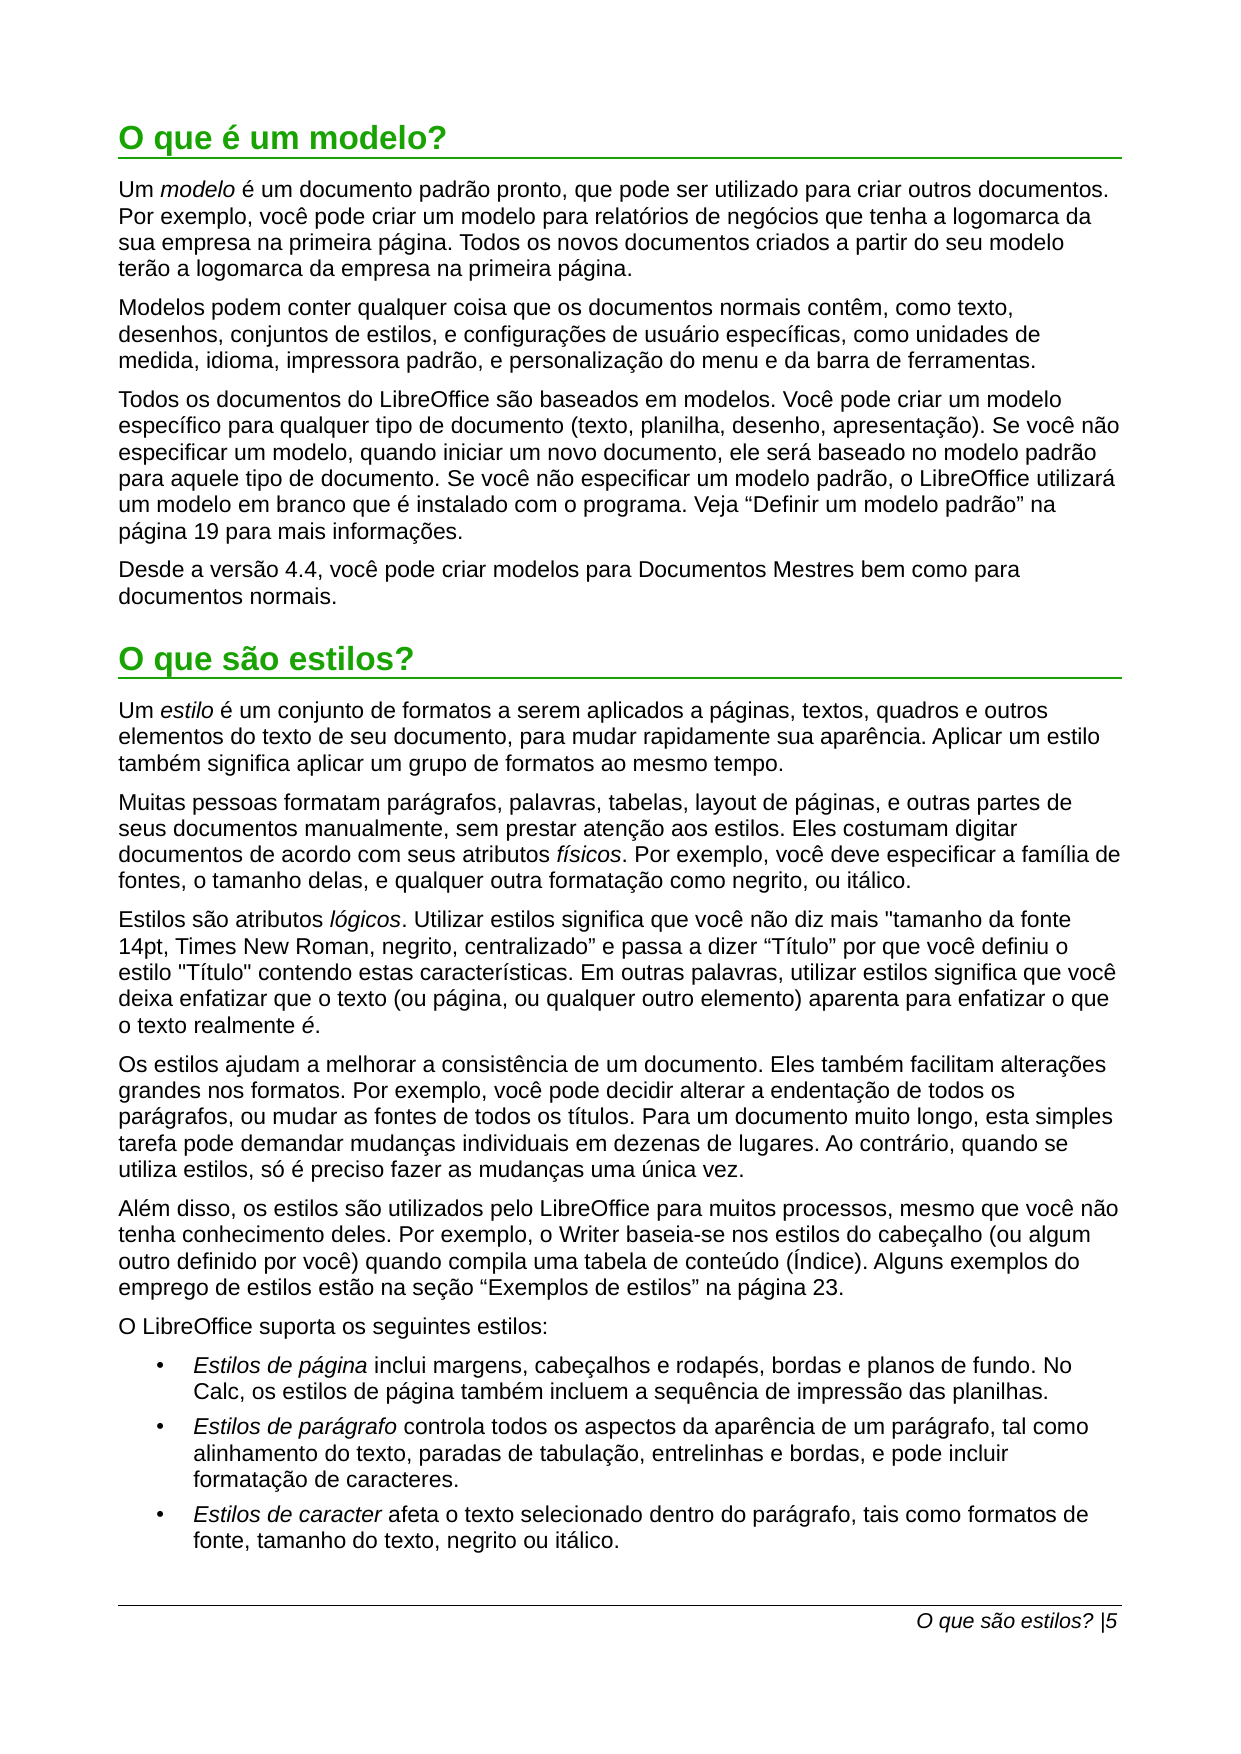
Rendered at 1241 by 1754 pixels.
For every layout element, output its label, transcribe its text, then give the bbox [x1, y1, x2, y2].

text Além disso, os estilos são utilizados pelo LibreOffice para muitos processos, mesmo que você não tenha conhecimento deles. Por exemplo, o Writer baseia-se nos estilos do cabeçalho (ou algum outro definido por você) quando compila uma tabela de conteúdo (Índice). Alguns exemplos do emprego de estilos estão na seção “Exemplos de estilos” na página 23. [118, 1195, 1122, 1300]
list Estilos de parágrafo controla todos os aspectos da aparência de um parágrafo, tal como alinhamento do texto, paradas de tabulação, entrelinhas e bordas, e pode incluir formatação de caracteres. [156, 1413, 1122, 1492]
subtitle O que é um modelo? [118, 118, 1122, 157]
text Um modelo é um documento padrão pronto, que pode ser utilizado para criar outros documentos. Por exemplo, você pode criar um modelo para relatórios de negócios que tenha a logomarca da sua empresa na primeira página. Todos os novos documentos criados a partir do seu modelo terão a logomarca da empresa na primeira página. [118, 176, 1122, 282]
list Estilos de caracter afeta o texto selecionado dentro do parágrafo, tais como formatos de fonte, tamanho do texto, negrito ou itálico. [156, 1501, 1122, 1554]
text O LibreOffice suporta os seguintes estilos: [118, 1313, 1122, 1339]
subtitle O que são estilos? [118, 639, 1122, 677]
list Estilos de página inclui margens, cabeçalhos e rodapés, bordas e planos de fundo. No Calc, os estilos de página também incluem a sequência de impressão das planilhas. [156, 1352, 1122, 1404]
text Um estilo é um conjunto de formatos a serem aplicados a páginas, textos, quadros e outros elementos do texto de seu documento, para mudar rapidamente sua aparência. Aplicar um estilo também significa aplicar um grupo de formatos ao mesmo tempo. [118, 697, 1122, 776]
text Os estilos ajudam a melhorar a consistência de um documento. Eles também facilitam alterações grandes nos formatos. Por exemplo, você pode decidir alterar a endentação de todos os parágrafos, ou mudar as fontes de todos os títulos. Para um documento muito longo, esta simples tarefa pode demandar mudanças individuais em dezenas de lugares. Ao contrário, quando se utiliza estilos, só é preciso fazer as mudanças uma única vez. [118, 1051, 1122, 1182]
text Todos os documentos do LibreOffice são baseados em modelos. Você pode criar um modelo específico para qualquer tipo de documento (texto, planilha, desenho, apresentação). Se você não especificar um modelo, quando iniciar um novo documento, ele será baseado no modelo padrão para aquele tipo de documento. Se você não especificar um modelo padrão, o LibreOffice utilizará um modelo em branco que é instalado com o programa. Veja “Definir um modelo padrão” na página 19 para mais informações. [118, 386, 1122, 544]
text Muitas pessoas formatam parágrafos, palavras, tabelas, layout de páginas, e outras partes de seus documentos manualmente, sem prestar atenção aos estilos. Eles costumam digitar documentos de acordo com seus atributos físicos. Por exemplo, você deve especificar a família de fontes, o tamanho delas, e qualquer outra formatação como negrito, ou itálico. [118, 788, 1122, 894]
text Estilos são atributos lógicos. Utilizar estilos significa que você não diz mais "tamanho da fonte 14pt, Times New Roman, negrito, centralizado” e passa a dizer “Título” por que você definiu o estilo "Título" contendo estas características. Em outras palavras, utilizar estilos significa que você deixa enfatizar que o texto (ou página, ou qualquer outro elemento) aparenta para enfatizar o que o texto realmente é. [118, 906, 1122, 1038]
text Desde a versão 4.4, você pode criar modelos para Documentos Mestres bem como para documentos normais. [118, 556, 1122, 609]
text Modelos podem conter qualquer coisa que os documentos normais contêm, como texto, desenhos, conjuntos de estilos, e configurações de usuário específicas, como unidades de medida, idioma, impressora padrão, e personalização do menu e da barra de ferramentas. [118, 294, 1122, 373]
